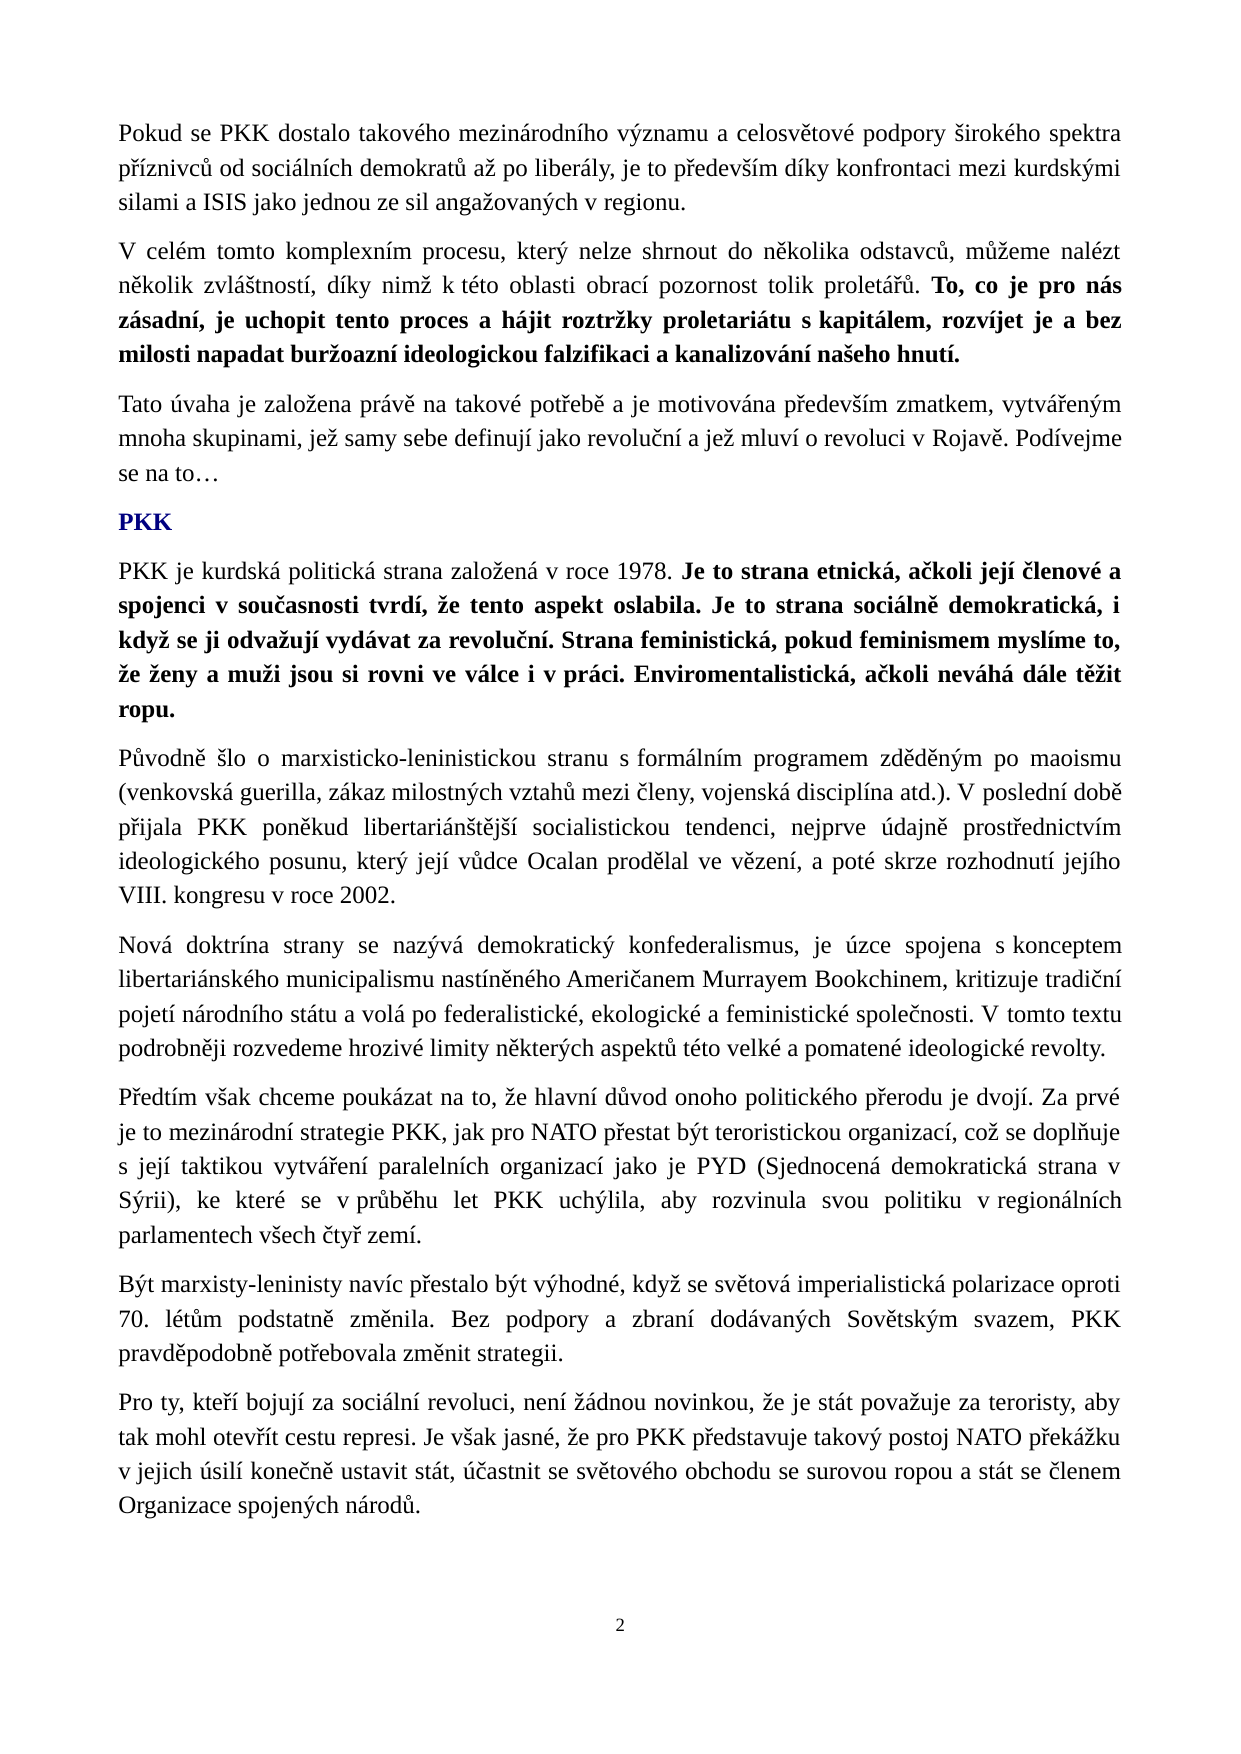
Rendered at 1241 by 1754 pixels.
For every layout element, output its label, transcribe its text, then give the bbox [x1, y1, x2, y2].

text Původně šlo o marxisticko-leninistickou stranu s formálním programem zděděným po maoismu (venkovská guerilla, zákaz milostných vztahů mezi členy, vojenská disciplína atd.). V poslední době přijala PKK poněkud libertariánštější socialistickou tendenci, nejprve údajně prostřednictvím ideologického posunu, který její vůdce Ocalan prodělal ve vězení, a poté skrze rozhodnutí jejího VIII. kongresu v roce 2002. [118, 743, 1122, 909]
text Pro ty, kteří bojují za sociální revoluci, není žádnou novinkou, že je stát považuje za teroristy, aby tak mohl otevřít cestu represi. Je však jasné, že pro PKK představuje takový postoj NATO překážku v jejich úsilí konečně ustavit stát, účastnit se světového obchodu se surovou ropou a stát se členem Organizace spojených národů. [118, 1387, 1122, 1519]
text Pokud se PKK dostalo takového mezinárodního významu a celosvětové podpory širokého spektra příznivců od sociálních demokratů až po liberály, je to především díky konfrontaci mezi kurdskými silami a ISIS jako jednou ze sil angažovaných v regionu. [118, 118, 1122, 216]
text V celém tomto komplexním procesu, který nelze shrnout do několika odstavců, můžeme nalézt několik zvláštností, díky nimž k této oblasti obrací pozornost tolik proletářů. To, co je pro nás zásadní, je uchopit tento proces a hájit roztržky proletariátu s kapitálem, rozvíjet je a bez milosti napadat buržoazní ideologickou falzifikaci a kanalizování našeho hnutí. [118, 236, 1122, 368]
text Tato úvaha je založena právě na takové potřebě a je motivována především zmatkem, vytvářeným mnoha skupinami, jež samy sebe definují jako revoluční a jež mluví o revoluci v Rojavě. Podívejme se na to… [118, 389, 1122, 486]
text Být marxisty-leninisty navíc přestalo být výhodné, když se světová imperialistická polarizace oproti 70. létům podstatně změnila. Bez podpory a zbraní dodávaných Sovětským svazem, PKK pravděpodobně potřebovala změnit strategii. [118, 1269, 1122, 1367]
text PKK je kurdská politická strana založená v roce 1978. Je to strana etnická, ačkoli její členové a spojenci v současnosti tvrdí, že tento aspekt oslabila. Je to strana sociálně demokratická, i když se ji odvažují vydávat za revoluční. Strana feministická, pokud feminismem myslíme to, že ženy a muži jsou si rovni ve válce i v práci. Enviromentalistická, ačkoli neváhá dále těžit ropu. [118, 556, 1122, 722]
text PKK [118, 507, 1122, 535]
text Nová doktrína strany se nazývá demokratický konfederalismus, je úzce spojena s konceptem libertariánského municipalismu nastíněného Američanem Murrayem Bookchinem, kritizuje tradiční pojetí národního státu a volá po federalistické, ekologické a feministické společnosti. V tomto textu podrobněji rozvedeme hrozivé limity některých aspektů této velké a pomatené ideologické revolty. [118, 930, 1122, 1062]
text Předtím však chceme poukázat na to, že hlavní důvod onoho politického přerodu je dvojí. Za prvé je to mezinárodní strategie PKK, jak pro NATO přestat být teroristickou organizací, což se doplňuje s její taktikou vytváření paralelních organizací jako je PYD (Sjednocená demokratická strana v Sýrii), ke které se v průběhu let PKK uchýlila, aby rozvinula svou politiku v regionálních parlamentech všech čtyř zemí. [118, 1082, 1122, 1249]
